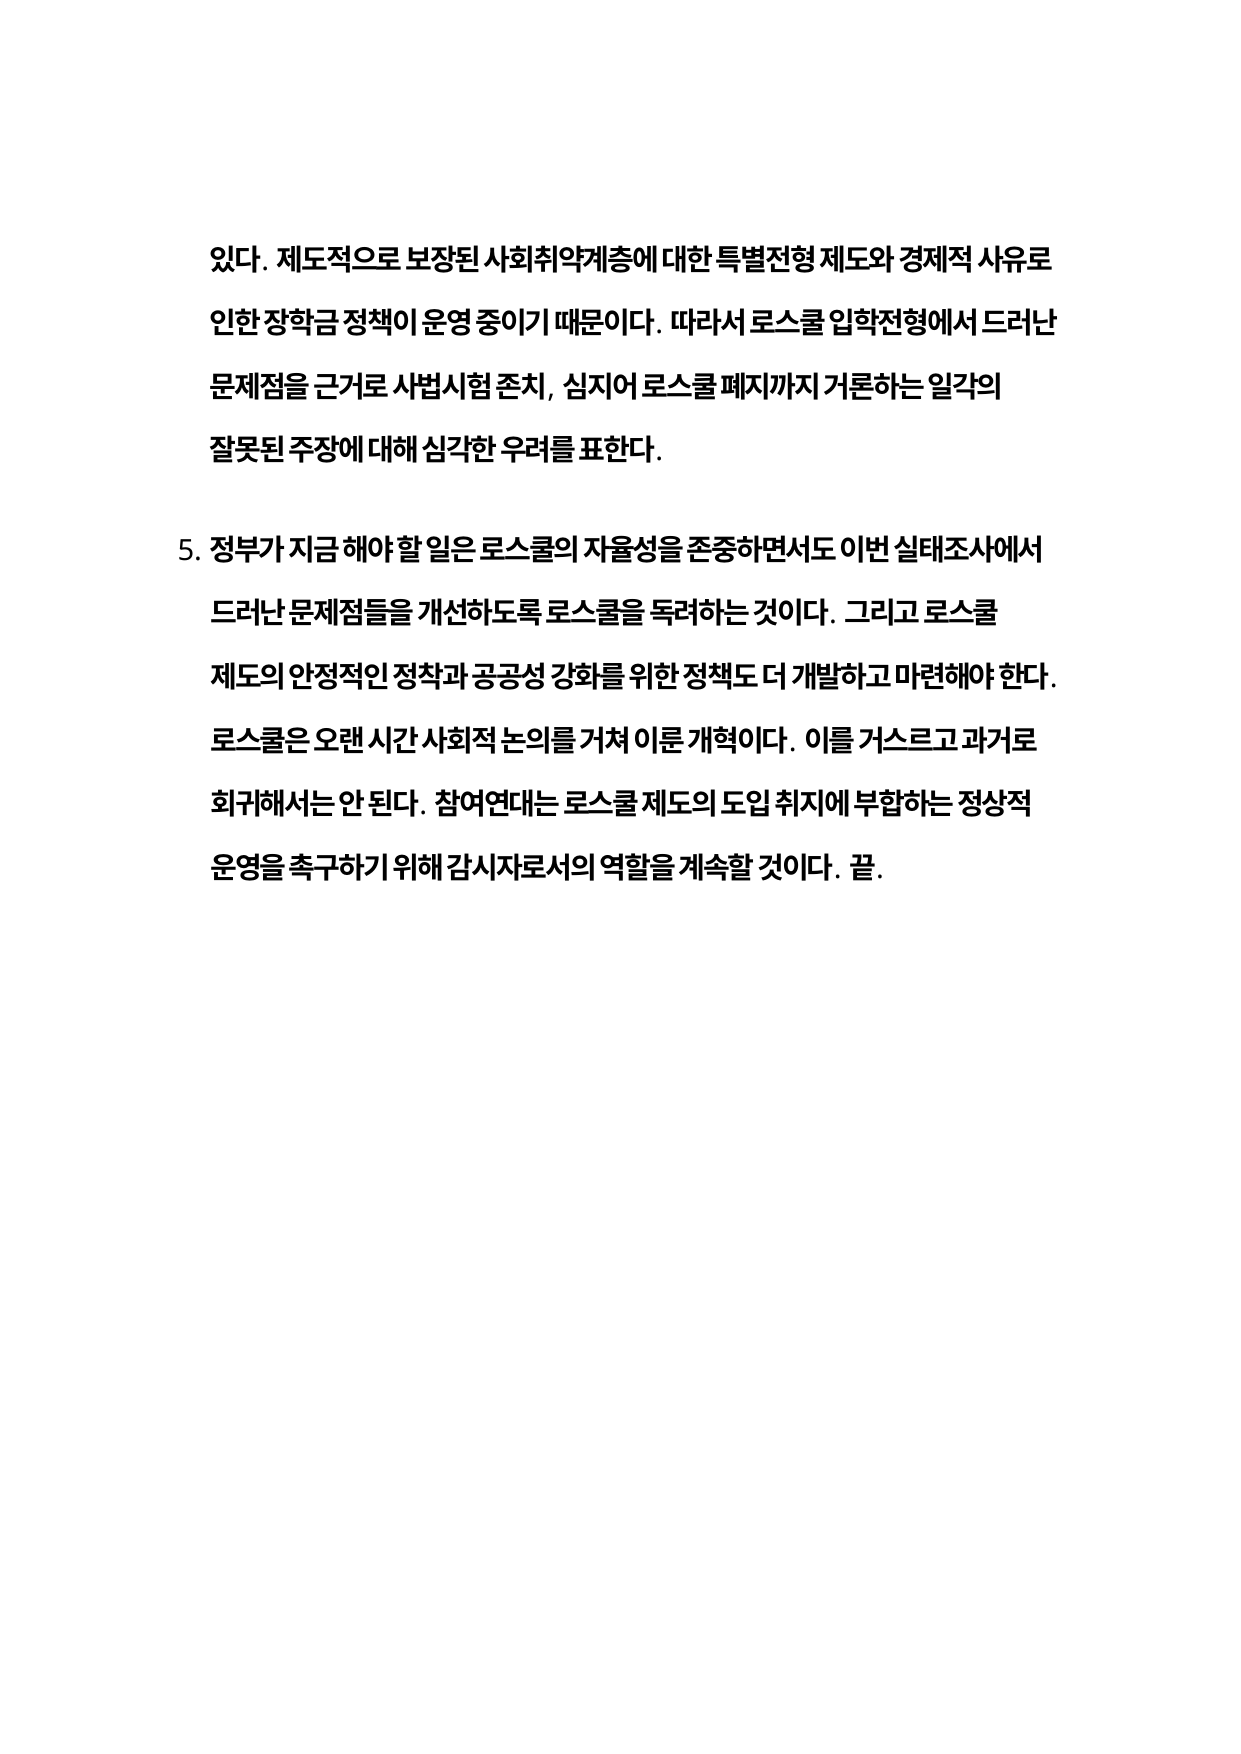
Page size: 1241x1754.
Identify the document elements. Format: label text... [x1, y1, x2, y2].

text 있다. 제도적으로 보장된 사회취약계층에 대한 특별전형 제도와 경제적 사유로 인한 장학금 정책이 운영 중이기 때문이다. 따라서 로스쿨 입학전형에서 드러난 문제점을 근거로 사법시험 존치, 심지어 로스쿨 폐지까지 거론하는 일각의 잘못된 주장에 대해 심각한 우려를 표한다. [177, 236, 1063, 469]
text 5. 정부가 지금 해야 할 일은 로스쿨의 자율성을 존중하면서도 이번 실태조사에서 드러난 문제점들을 개선하도록 로스쿨을 독려하는 것이다. 그리고 로스쿨 제도의 안정적인 정착과 공공성 강화를 위한 정책도 더 개발하고 마련해야 한다. 로스쿨은 오랜 시간 사회적 논의를 거쳐 이룬 개혁이다. 이를 거스르고 과거로 회귀해서는 안 된다. 참여연대는 로스쿨 제도의 도입 취지에 부합하는 정상적 운영을 촉구하기 위해 감시자로서의 역할을 계속할 것이다. 끝. [177, 526, 1063, 887]
